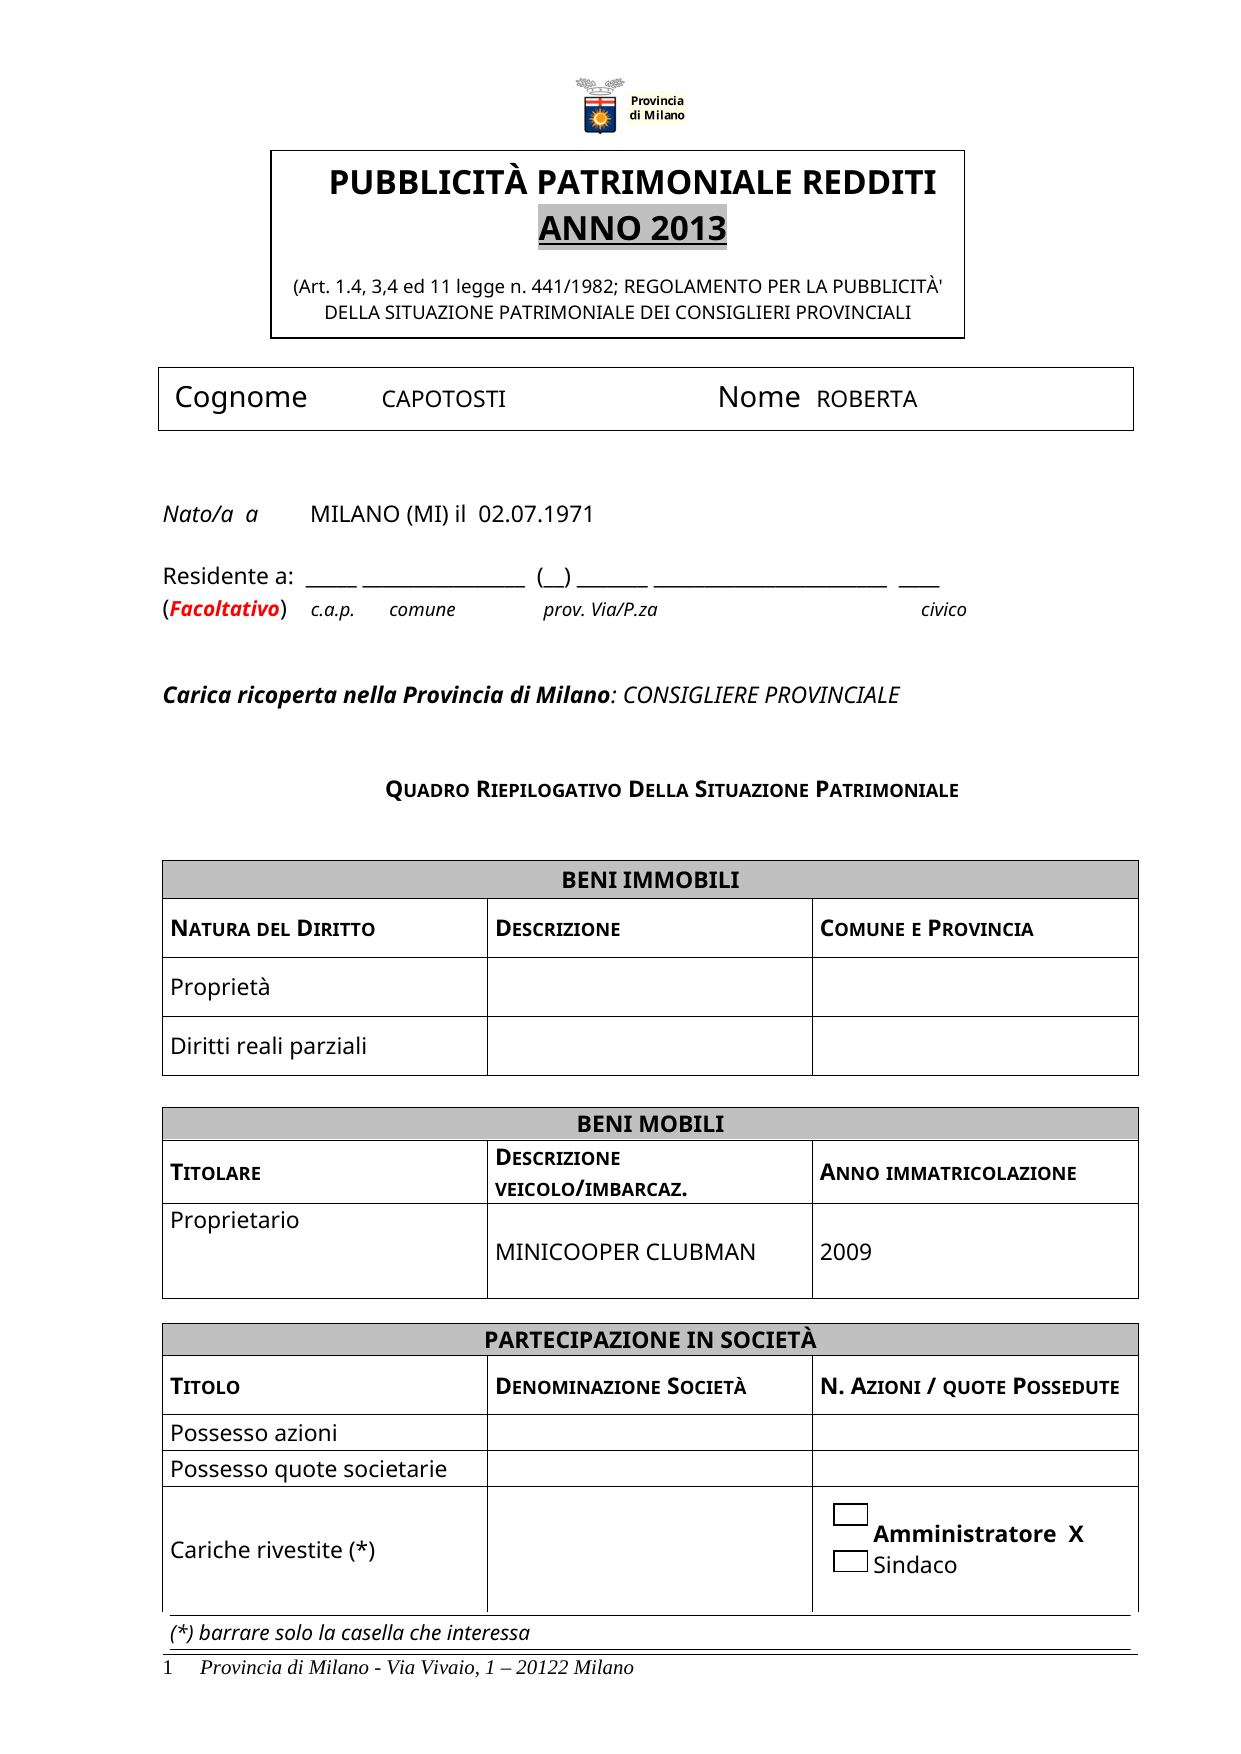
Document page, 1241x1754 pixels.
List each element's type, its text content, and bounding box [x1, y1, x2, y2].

table_cell Cariche rivestite (*) [163, 1487, 487, 1612]
table_cell [488, 958, 812, 1016]
table_header BENI MOBILI [163, 1108, 1138, 1139]
table_cell [488, 1451, 812, 1486]
text Residente a: _____ ________________ (__) _______ _______________________ ____ [162, 560, 1181, 591]
text (Facoltativo) c.a.p. comune prov. Via/P.za civico [162, 591, 1181, 623]
table_header PARTECIPAZIONE IN SOCIETÀ [163, 1324, 1138, 1355]
table_cell 2009 [813, 1204, 1138, 1298]
table_cell Amministratore X Sindaco [813, 1564, 1138, 1612]
subtitle Carica ricoperta nella Provincia di Milano: CONSIGLIERE PROVINCIALE [162, 679, 1181, 711]
table_cell (*) barrare solo la casella che interessa [163, 1612, 1138, 1654]
table_cell [813, 958, 1138, 1016]
subtitle PUBBLICITÀ PATRIMONIALE REDDITI ANNO 2013 [316, 159, 949, 250]
table_cell [813, 1415, 1138, 1450]
table_cell Possesso azioni [163, 1415, 487, 1450]
text (Art. 1.4, 3,4 ed 11 legge n. 441/1982; REGOLAMENTO PER LA PUBBLICITÀ' DELLA SITUAZIONE PATRIMONIALE DEI CONSIGLIERI PROVINCIALI approvato con Delib. C.P. n . 23537/1712/82 del 3/11/I982; art. 14.1 lett. f) D.Lgs. 33/2013) [287, 274, 949, 330]
subtitle Quadro Riepilogativo Della Situazione Patrimoniale [162, 773, 1181, 804]
table_header BENI IMMOBILI [163, 861, 1138, 898]
table_cell Possesso quote societarie [163, 1451, 487, 1486]
text Cognome CAPOTOSTI Nome ROBERTA [174, 376, 1118, 416]
table_cell N. Azioni / quote Possedute [813, 1356, 1138, 1414]
table_cell Proprietà [163, 958, 487, 1016]
table_cell [488, 1017, 812, 1075]
table_cell Denominazione Società [488, 1356, 812, 1414]
table_cell Amministratore X Sindaco [813, 1487, 1138, 1563]
table_cell Descrizione veicolo/imbarcaz. [488, 1141, 812, 1203]
table_cell MINICOOPER CLUBMAN [488, 1204, 812, 1298]
table_cell [813, 1451, 1138, 1486]
table_cell [488, 1415, 812, 1450]
table_cell Proprietario [163, 1204, 487, 1298]
table_cell Titolo [163, 1356, 487, 1414]
text Nato/a a MILANO (MI) il 02.07.1971 [162, 498, 1181, 529]
table_cell Descrizione [488, 899, 812, 957]
table_cell [813, 1017, 1138, 1075]
table_cell Titolare [163, 1141, 487, 1203]
table_cell Comune e Provincia [813, 899, 1138, 957]
table_cell Diritti reali parziali [163, 1017, 487, 1075]
table_cell Anno immatricolazione [813, 1141, 1138, 1203]
table_cell [488, 1487, 812, 1612]
table_cell Natura del Diritto [163, 899, 487, 957]
